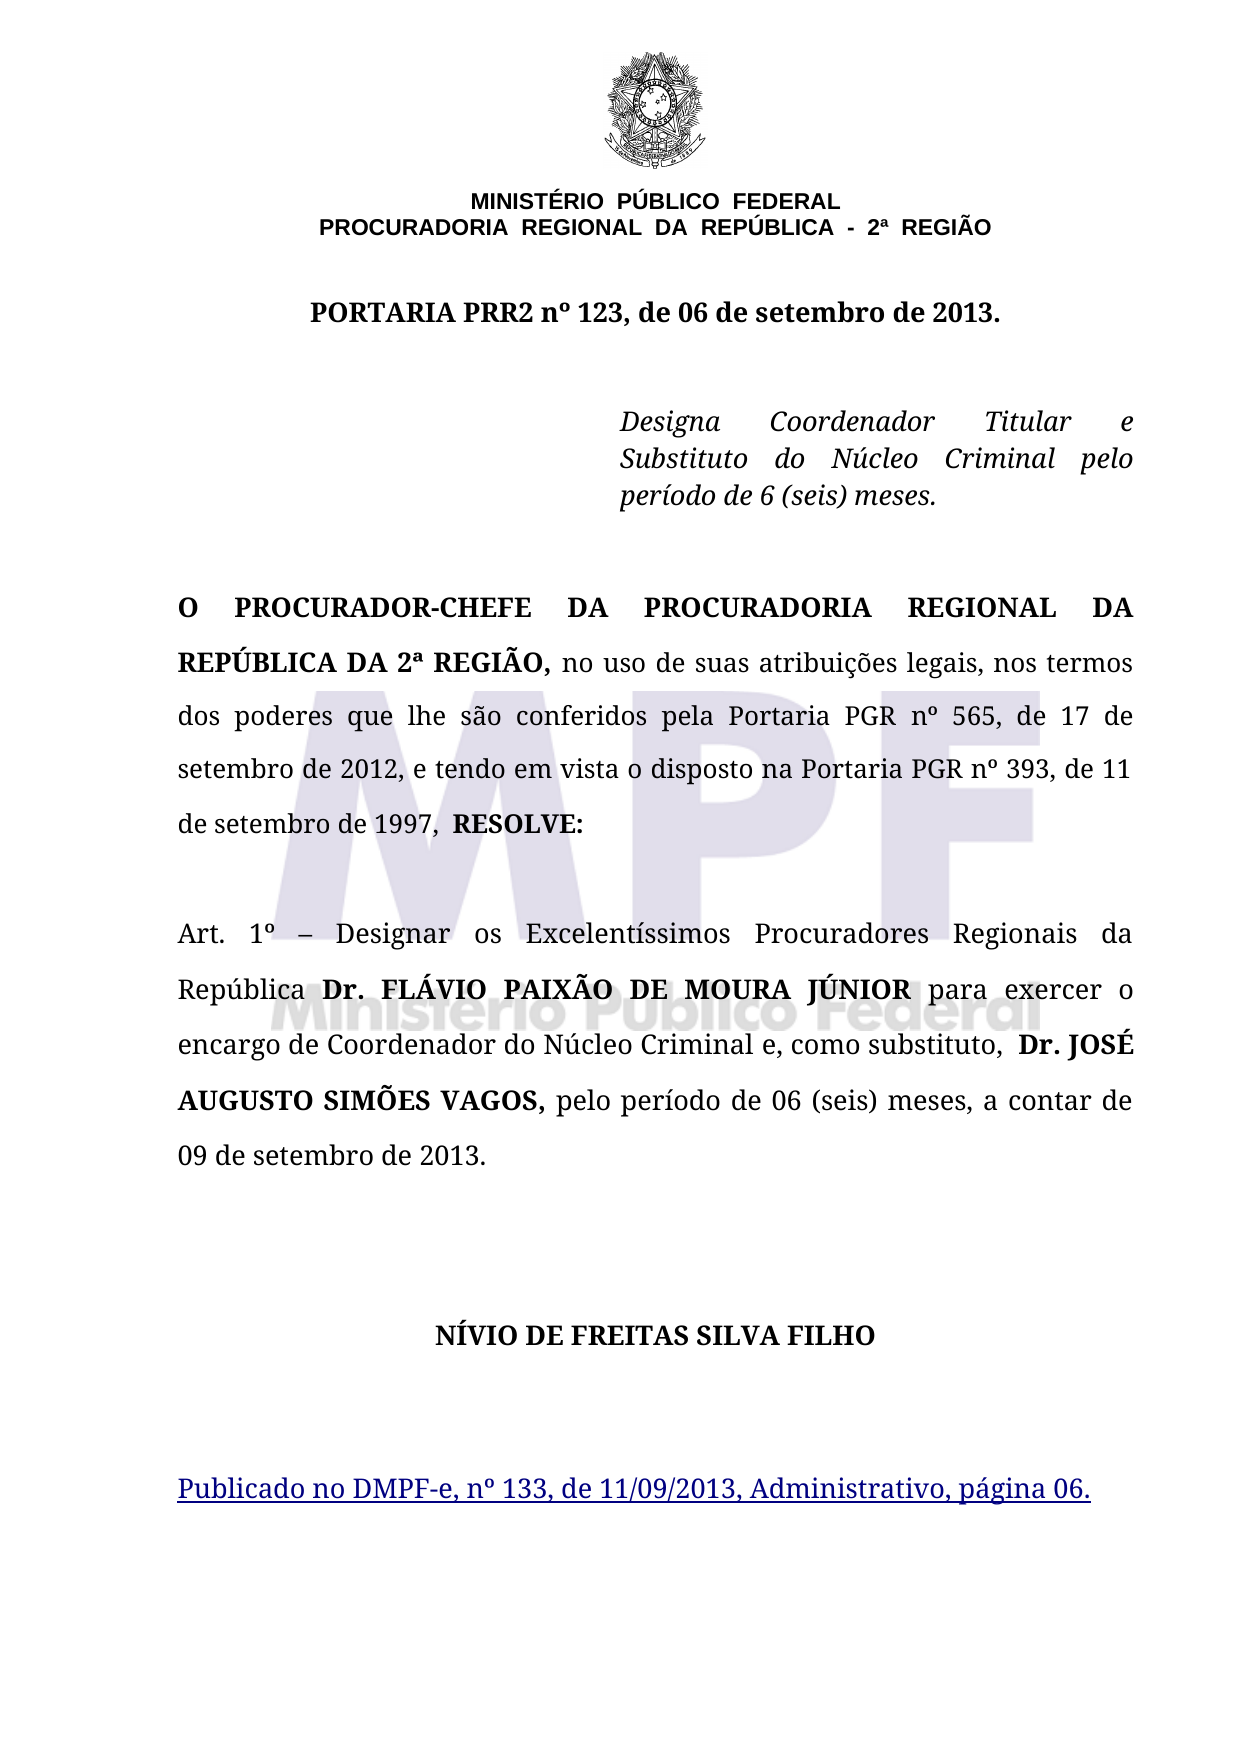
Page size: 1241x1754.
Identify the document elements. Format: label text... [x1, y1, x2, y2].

picture [271, 841, 1040, 915]
text Art. 1º – Designar os Excelentíssimos Procuradores Regionais da República Dr. FLÁVIO PAIXÃO DE MOURA JÚNIOR para exercer o encargo de Coordenador do Núcleo Criminal e, como substituto, Dr. JOSÉ AUGUSTO SIMÕES VAGOS, pelo período de 06 (seis) meses, a contar de 09 de setembro de 2013. [177, 915, 1134, 1173]
picture [603, 52, 708, 169]
text Publicado no DMPF-e, nº 133, de 11/09/2013, Administrativo, página 06. [669, 1478, 1134, 1503]
text PORTARIA PRR2 nº 123, de 06 de setembro de 2013. [177, 302, 1134, 327]
text NÍVIO DE FREITAS SILVA FILHO [177, 1317, 1134, 1353]
text O PROCURADOR-CHEFE DA PROCURADORIA REGIONAL DA REPÚBLICA DA 2ª REGIÃO, no uso de suas atribuições legais, nos termos dos poderes que lhe são conferidos pela Portaria PGR nº 565, de 17 de setembro de 2012, e tendo em vista o disposto na Portaria PGR nº 393, de 11 de setembro de 1997, RESOLVE: [177, 588, 1134, 841]
text Designa Coordenador Titular e Substituto do Núcleo Criminal pelo período de 6 (seis) meses. [620, 402, 1134, 513]
text Publicado no DMPF-e, nº 133, de 11/09/2013, Administrativo, página 06. [177, 1478, 635, 1501]
